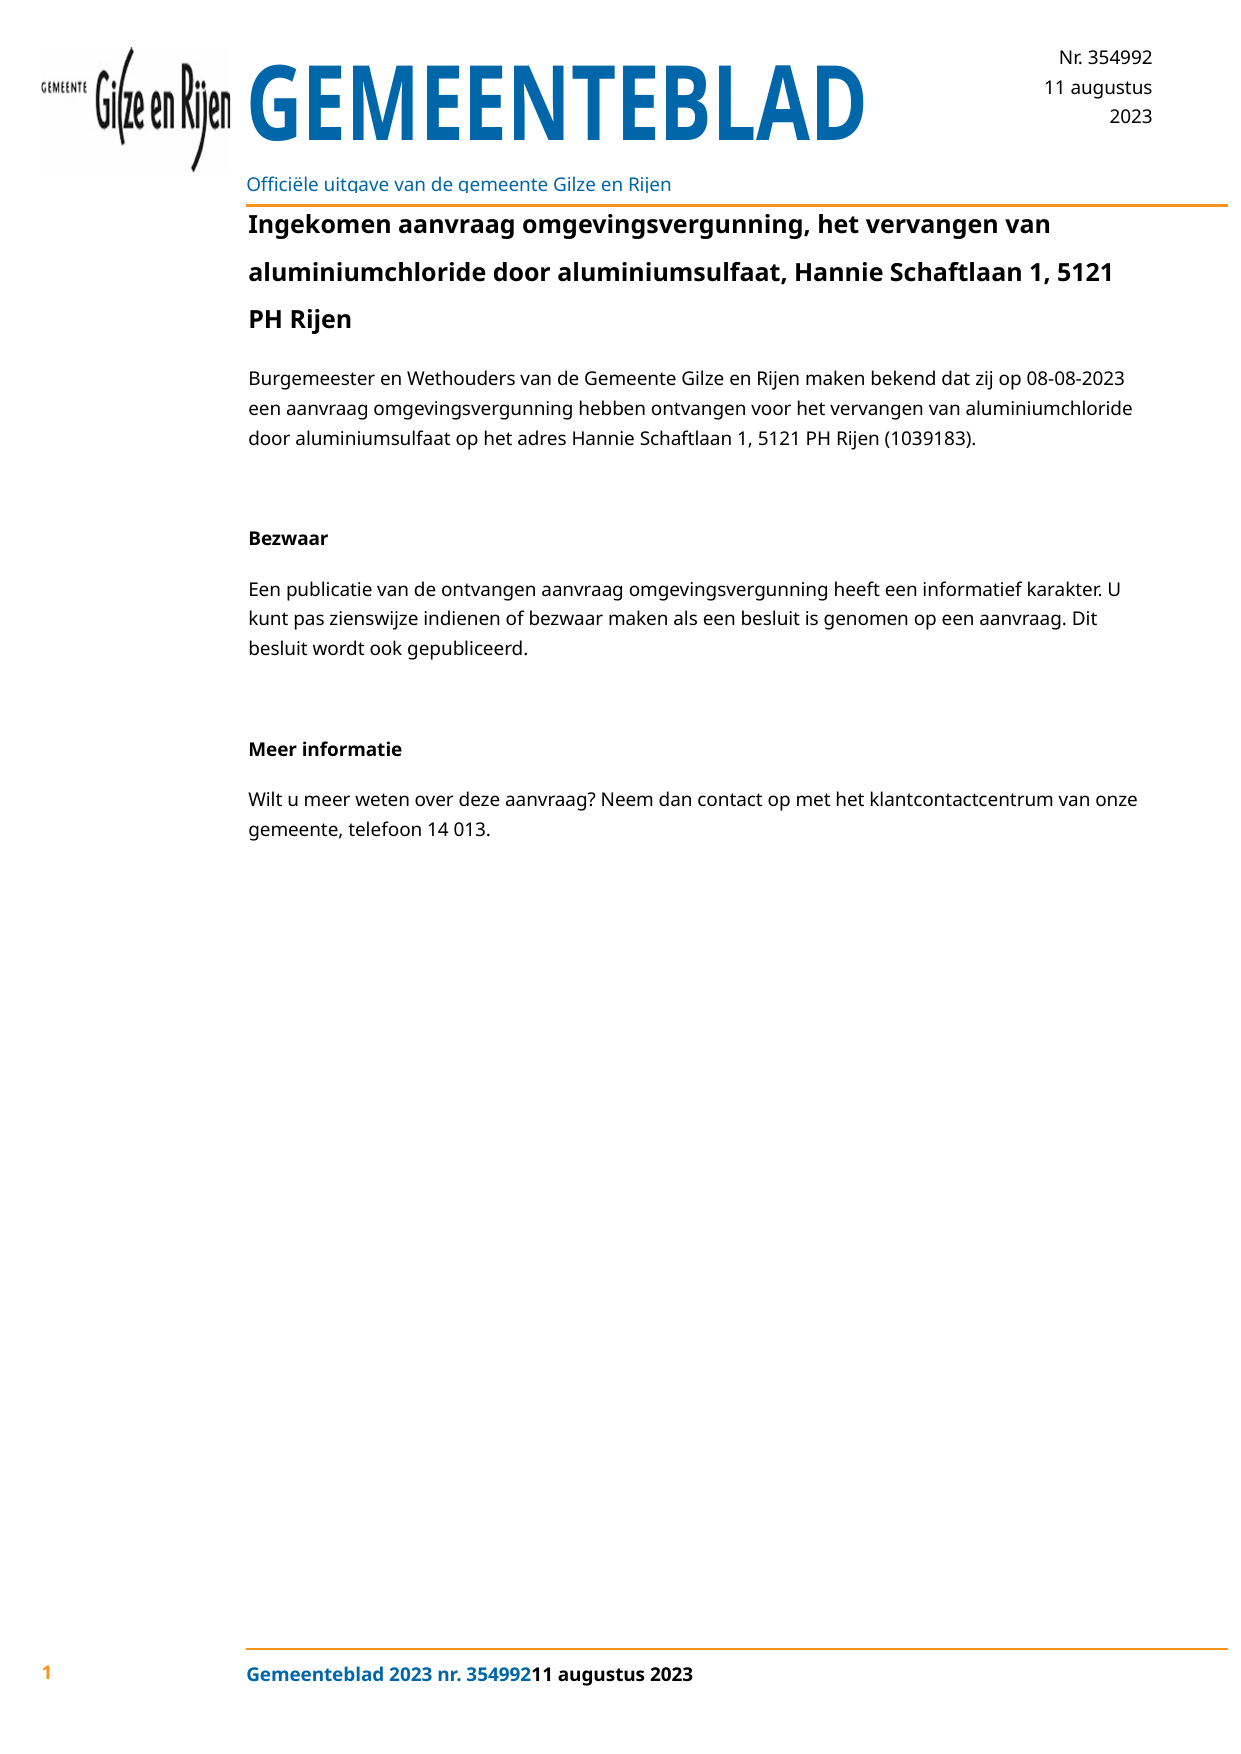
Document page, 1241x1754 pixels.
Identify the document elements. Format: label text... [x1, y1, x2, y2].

text Een publicatie van de ontvangen aanvraag omgevingsvergunning heeft een informatief karakter. U kunt pas zienswijze indienen of bezwaar maken als een besluit is genomen op een aanvraag. Dit besluit wordt ook gepubliceerd. [248, 576, 1152, 661]
text Bezwaar [248, 526, 1152, 551]
text Wilt u meer weten over deze aanvraag? Neem dan contact op met het klantcontactcentrum van onze gemeente, telefoon 14 013. [248, 786, 1152, 842]
text Burgemeester en Wethouders van de Gemeente Gilze en Rijen maken bekend dat zij op 08-08-2023 een aanvraag omgevingsvergunning hebben ontvangen voor het vervangen van aluminiumchloride door aluminiumsulfaat op het adres Hannie Schaftlaan 1, 5121 PH Rijen (1039183). [248, 366, 1152, 450]
text Meer informatie [248, 736, 1152, 762]
text Ingekomen aanvraag omgevingsvergunning, het vervangen van aluminiumchloride door aluminiumsulfaat, Hannie Schaftlaan 1, 5121 PH Rijen [248, 207, 1152, 336]
picture [41, 47, 231, 172]
